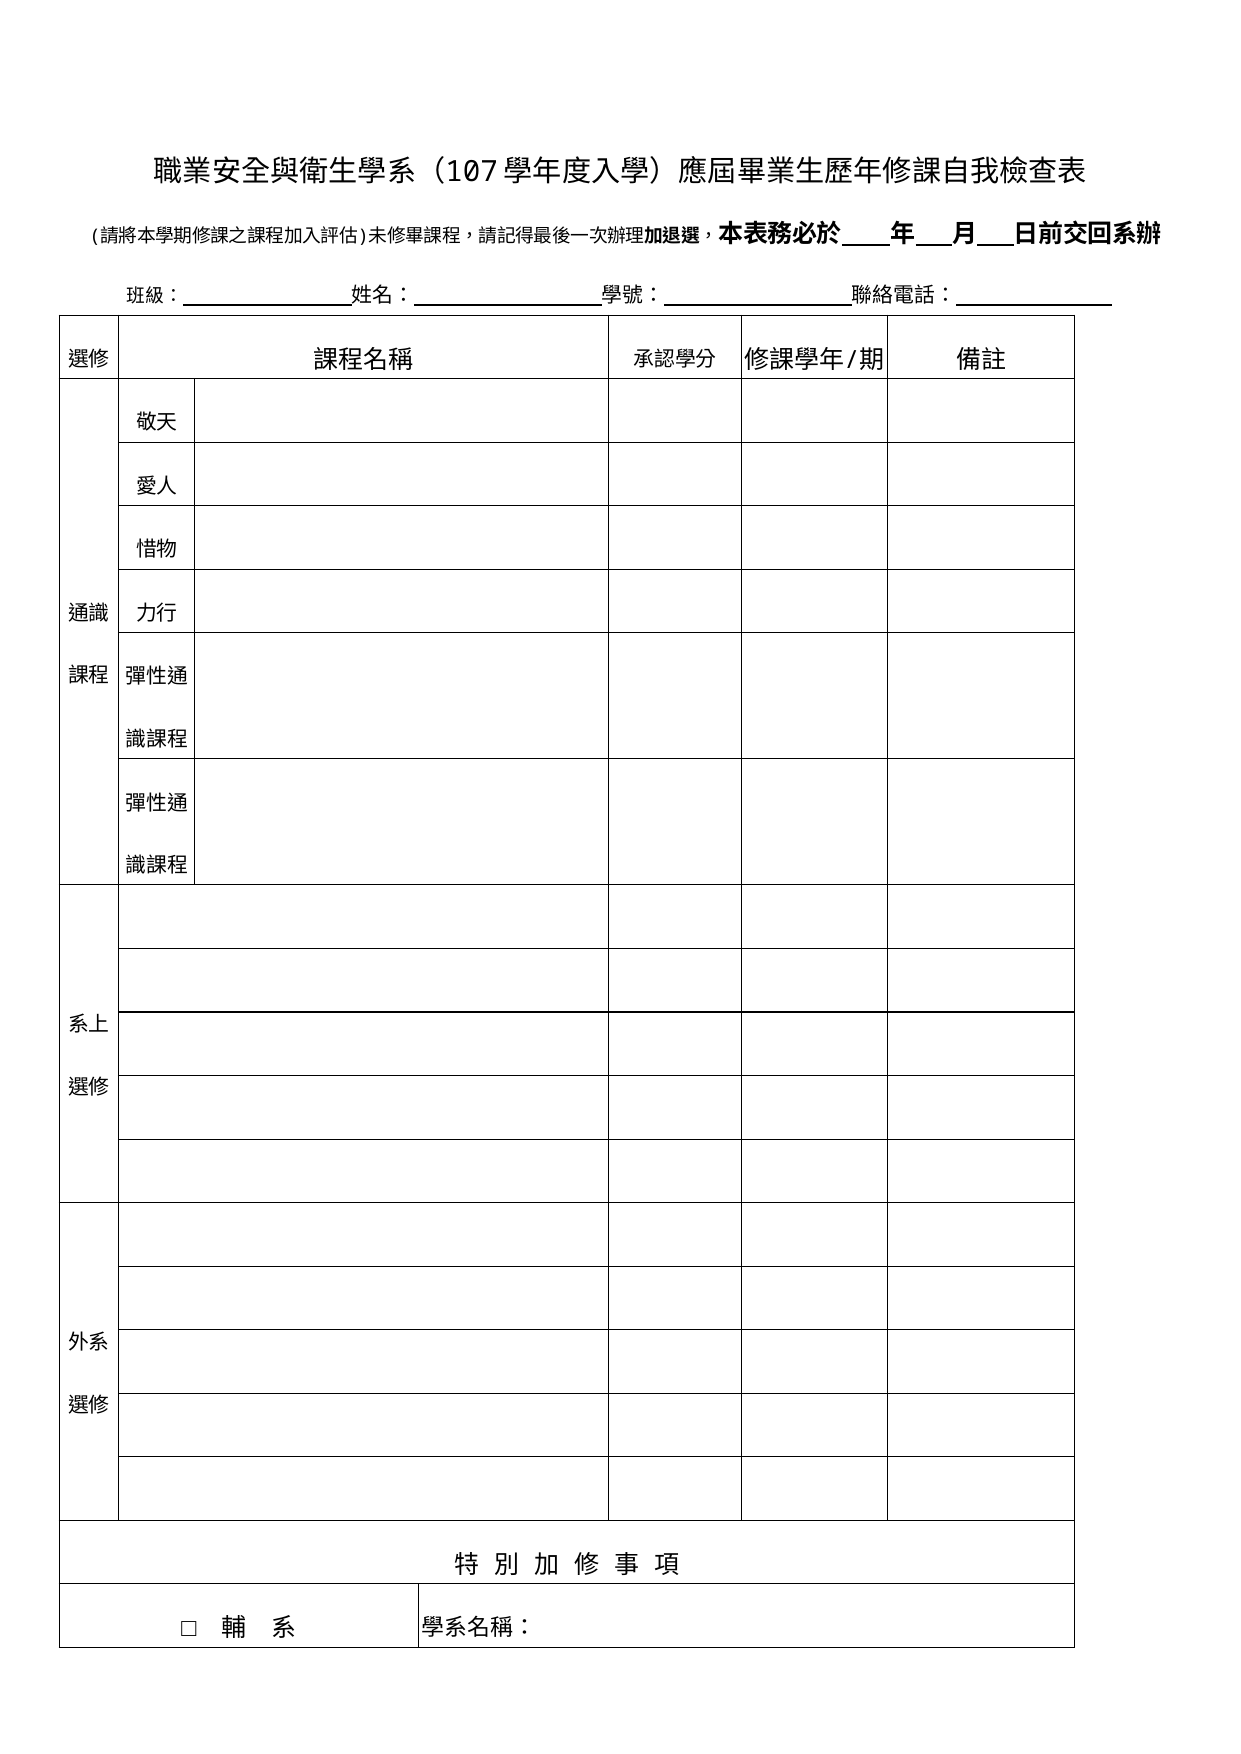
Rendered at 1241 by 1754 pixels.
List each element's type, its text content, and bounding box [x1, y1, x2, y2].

table_cell [119, 1267, 608, 1329]
table_header 課程名稱 [119, 316, 608, 378]
table_cell [742, 1330, 887, 1393]
table_header 承認學分 [609, 316, 741, 378]
table_cell [119, 1076, 608, 1138]
table_cell [888, 759, 1074, 884]
table_cell [195, 379, 608, 442]
table_cell [119, 1394, 608, 1456]
table_cell 外系選修 [60, 1203, 118, 1520]
table_cell [195, 570, 608, 632]
table_cell 惜物 [119, 506, 194, 569]
table_cell [742, 570, 887, 632]
table_cell 學系名稱： [419, 1584, 1074, 1647]
table_cell [742, 1457, 887, 1520]
table_cell [742, 949, 887, 1011]
table_cell 力行 [119, 570, 194, 632]
table_cell [742, 633, 887, 758]
table_cell [119, 1140, 608, 1202]
table_cell [609, 885, 741, 948]
table_cell [888, 506, 1074, 569]
table_cell [119, 1013, 608, 1075]
table_cell [888, 443, 1074, 505]
table_cell 系上選修 [60, 885, 118, 1202]
table_cell [609, 1013, 741, 1075]
table_cell [888, 1394, 1074, 1456]
table_cell [609, 379, 741, 442]
table_cell [888, 949, 1074, 1011]
table_cell [888, 1457, 1074, 1520]
table_header 選修 [60, 316, 118, 378]
table_cell [742, 1267, 887, 1329]
table_cell [888, 1267, 1074, 1329]
table_cell [119, 1203, 608, 1266]
table_cell [742, 443, 887, 505]
table_header 修課學年/期 [742, 316, 887, 378]
table_cell [742, 1394, 887, 1456]
table_cell 通識課程 [60, 379, 118, 884]
table_cell [888, 1013, 1074, 1075]
text (請將本學期修課之課程加入評估)未修畢課程，請記得最後一次辦理加退選，本表務必於 年 月 日前交回系辦 [59, 189, 1181, 252]
table_cell [609, 570, 741, 632]
table_cell [609, 1457, 741, 1520]
text 職業安全與衛生學系（107學年度入學）應屆畢業生歷年修課自我檢查表 [59, 127, 1181, 189]
table_cell [742, 1076, 887, 1138]
table_cell [888, 1140, 1074, 1202]
table_cell 敬天 [119, 379, 194, 442]
table_cell [742, 1013, 887, 1075]
table_cell 彈性通識課程 [119, 759, 194, 884]
table_cell □輔系 [60, 1584, 418, 1647]
text 班級： 姓名： 學號： 聯絡電話： [59, 252, 1181, 314]
table_cell [609, 1076, 741, 1138]
table_cell [742, 379, 887, 442]
table_cell 彈性通識課程 [119, 633, 194, 758]
table_header 備註 [888, 316, 1074, 378]
table_cell [742, 885, 887, 948]
table_cell [195, 633, 608, 758]
table_cell 特別加修事項 [60, 1521, 1074, 1583]
table_cell [609, 1394, 741, 1456]
table_cell [742, 506, 887, 569]
table_cell [742, 1140, 887, 1202]
table_cell [609, 949, 741, 1011]
table_cell [609, 443, 741, 505]
table_cell [609, 506, 741, 569]
table_cell [609, 759, 741, 884]
table_cell [888, 633, 1074, 758]
table_cell [888, 1330, 1074, 1393]
table_cell [195, 506, 608, 569]
table_cell [609, 1267, 741, 1329]
table_cell [609, 1330, 741, 1393]
table_cell [888, 1076, 1074, 1138]
table_cell [609, 633, 741, 758]
table_cell 愛人 [119, 443, 194, 505]
table_cell [742, 759, 887, 884]
table_cell [609, 1203, 741, 1266]
table_cell [119, 1330, 608, 1393]
table_cell [888, 570, 1074, 632]
table_cell [119, 1457, 608, 1520]
table_cell [888, 1203, 1074, 1266]
table_cell [888, 379, 1074, 442]
table_cell [742, 1203, 887, 1266]
table_cell [609, 1140, 741, 1202]
table_cell [119, 885, 608, 948]
table_cell [119, 949, 608, 1011]
table_cell [195, 443, 608, 505]
table_cell [888, 885, 1074, 948]
table_cell [195, 759, 608, 884]
